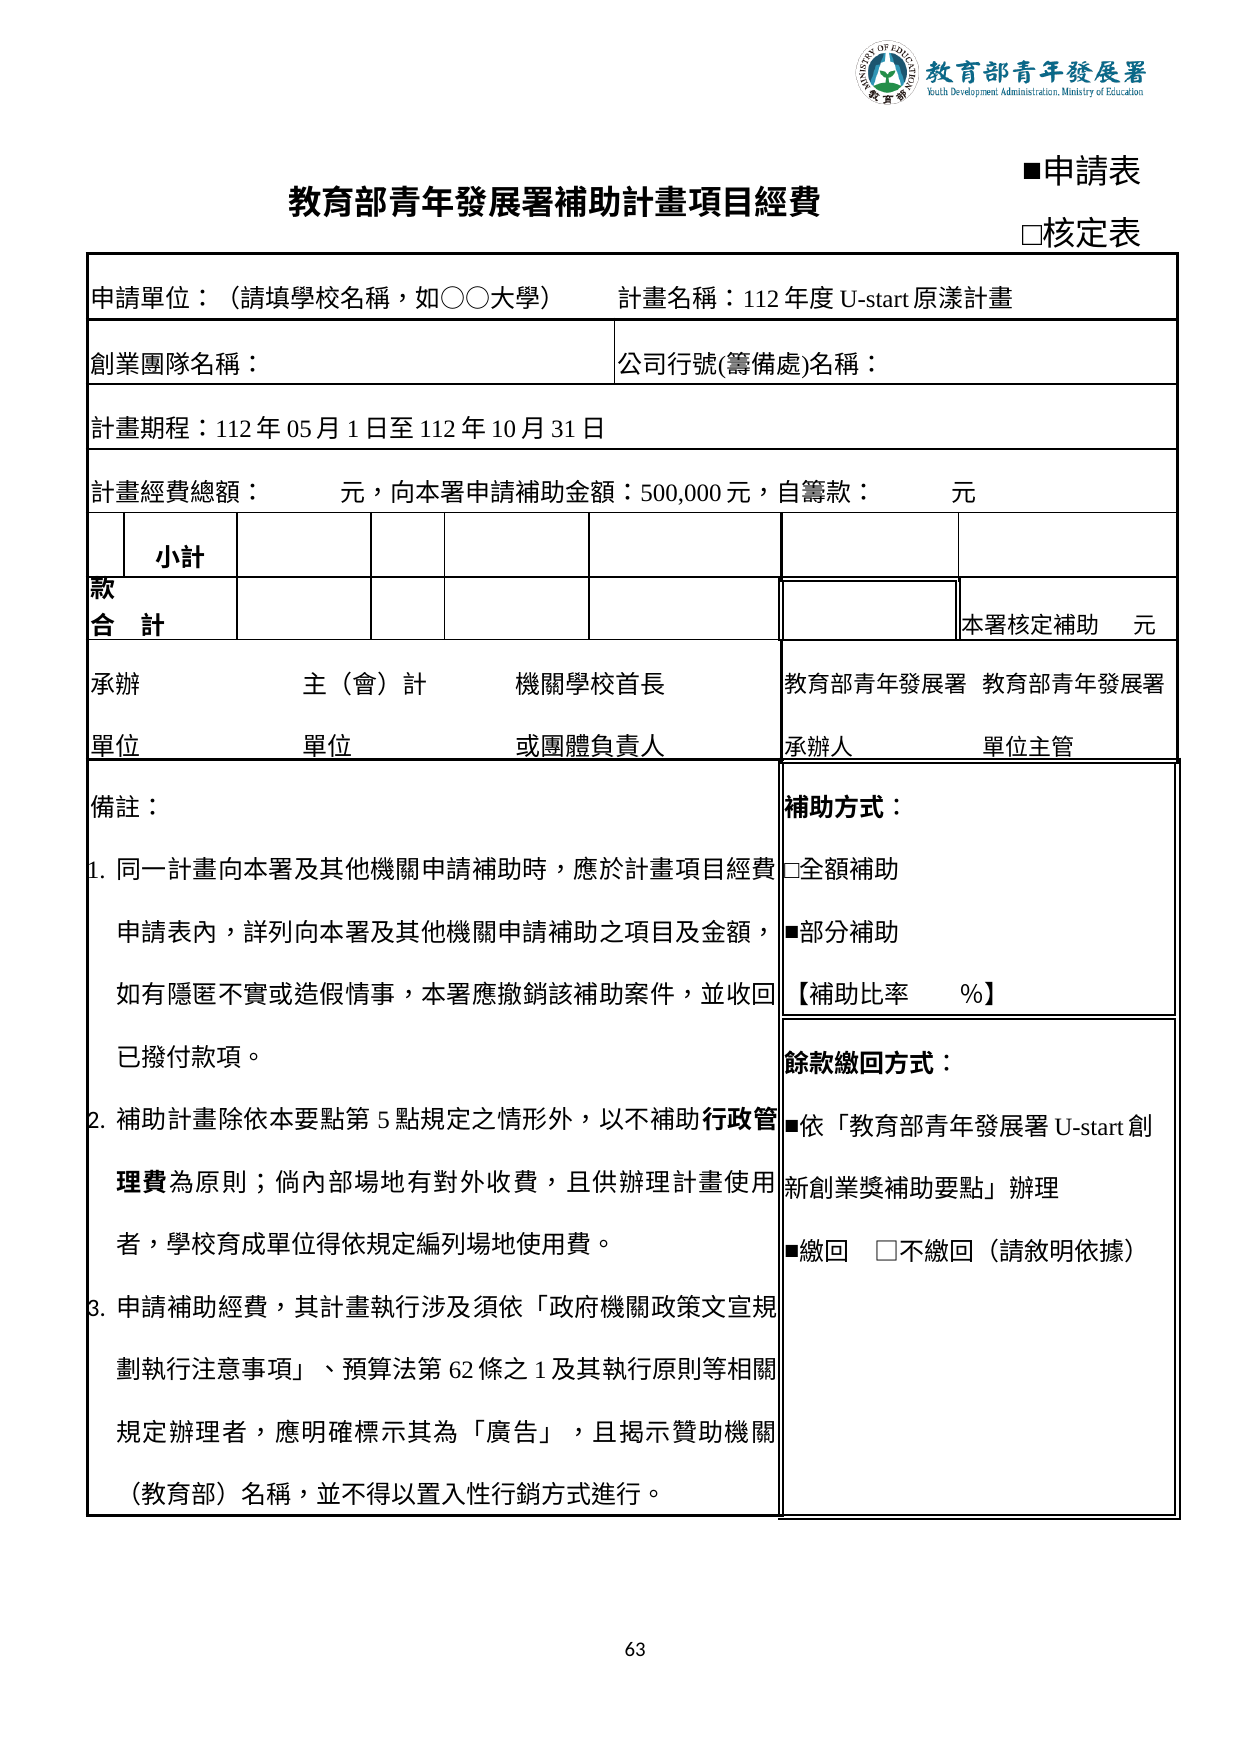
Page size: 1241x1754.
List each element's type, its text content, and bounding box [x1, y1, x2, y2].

table_cell [445, 578, 588, 639]
table_header 教育部青年發展署補助計畫項目經費 [90, 127, 1019, 252]
table_cell 教育部青年發展署 承辦人 [783, 641, 979, 758]
table_cell [1179, 448, 1183, 512]
table_cell [1179, 252, 1183, 318]
table_cell 計畫經費總額： 元，向本署申請補助金額：500,000元，自籌款： 元 [89, 450, 1176, 512]
table_cell [1179, 318, 1183, 383]
table_cell 備註： 同一計畫向本署及其他機關申請補助時，應於計畫項目經費申請表內，詳列向本署及其他機關申請補助之項目及金額，如有隱匿不實或造假情事，本署應撤銷該補助案件，並收回已撥付款項。 補助計畫除依本要點第5點規定之情形外，以不補助行政管理費為原則；倘內部場地有對外收費，且供辦理計畫使用者，學校育成單位得依規定編列場地使用費。 申請補助經費，其計畫執行涉及須依「政府機關政策文宣規劃執行注意事項」、預算法第62條之1及其執行原則等相關規定辦理者，應明確標示其為「廣告」，且揭示贊助機關（教育部）名稱，並不得以置入性行銷方式進行。 [89, 761, 778, 1514]
table_cell [784, 582, 955, 639]
table_cell [1179, 383, 1183, 448]
table_cell [372, 578, 444, 639]
table_cell [783, 513, 958, 576]
table_cell 申請單位：（請填學校名稱，如○○大學） [89, 255, 615, 318]
table_cell [445, 513, 588, 576]
table_cell 承辦 主（會）計 機關學校首長 單位 單位 或團體負責人 [89, 640, 780, 758]
table_cell 計畫名稱：112年度U-start原漾計畫 [615, 255, 1176, 318]
table_cell [1179, 576, 1183, 639]
table_cell [959, 513, 1176, 576]
table_cell [590, 513, 780, 576]
table_header ■申請表 □核定表 [1019, 127, 1183, 252]
table_cell 公司行號(籌備處)名稱： [615, 321, 1176, 383]
table_cell 餘款繳回方式： ■依「教育部青年發展署U-start創新創業獎補助要點」辦理 ■繳回 □不繳回（請敘明依據） [784, 1020, 1174, 1514]
table_cell [238, 513, 370, 576]
table_cell 計畫期程：112年05月1日至112年10月31日 [89, 385, 1176, 448]
table_cell 本署核定補助 元 [961, 578, 1176, 639]
table_cell [372, 513, 444, 576]
table_cell 小計 [125, 513, 236, 576]
table_cell [1179, 639, 1183, 758]
table_cell [590, 578, 778, 639]
table_cell 補助方式： □全額補助 ■部分補助 【補助比率 ％】 [784, 764, 1174, 1014]
table_cell 教育部青年發展署 單位主管 [979, 641, 1176, 758]
table_cell [1179, 512, 1183, 576]
table_cell [238, 578, 370, 639]
table_cell 創業團隊名稱： [89, 321, 614, 383]
table_cell 自籌款 [89, 513, 123, 576]
table_cell 合 計 [89, 578, 236, 639]
